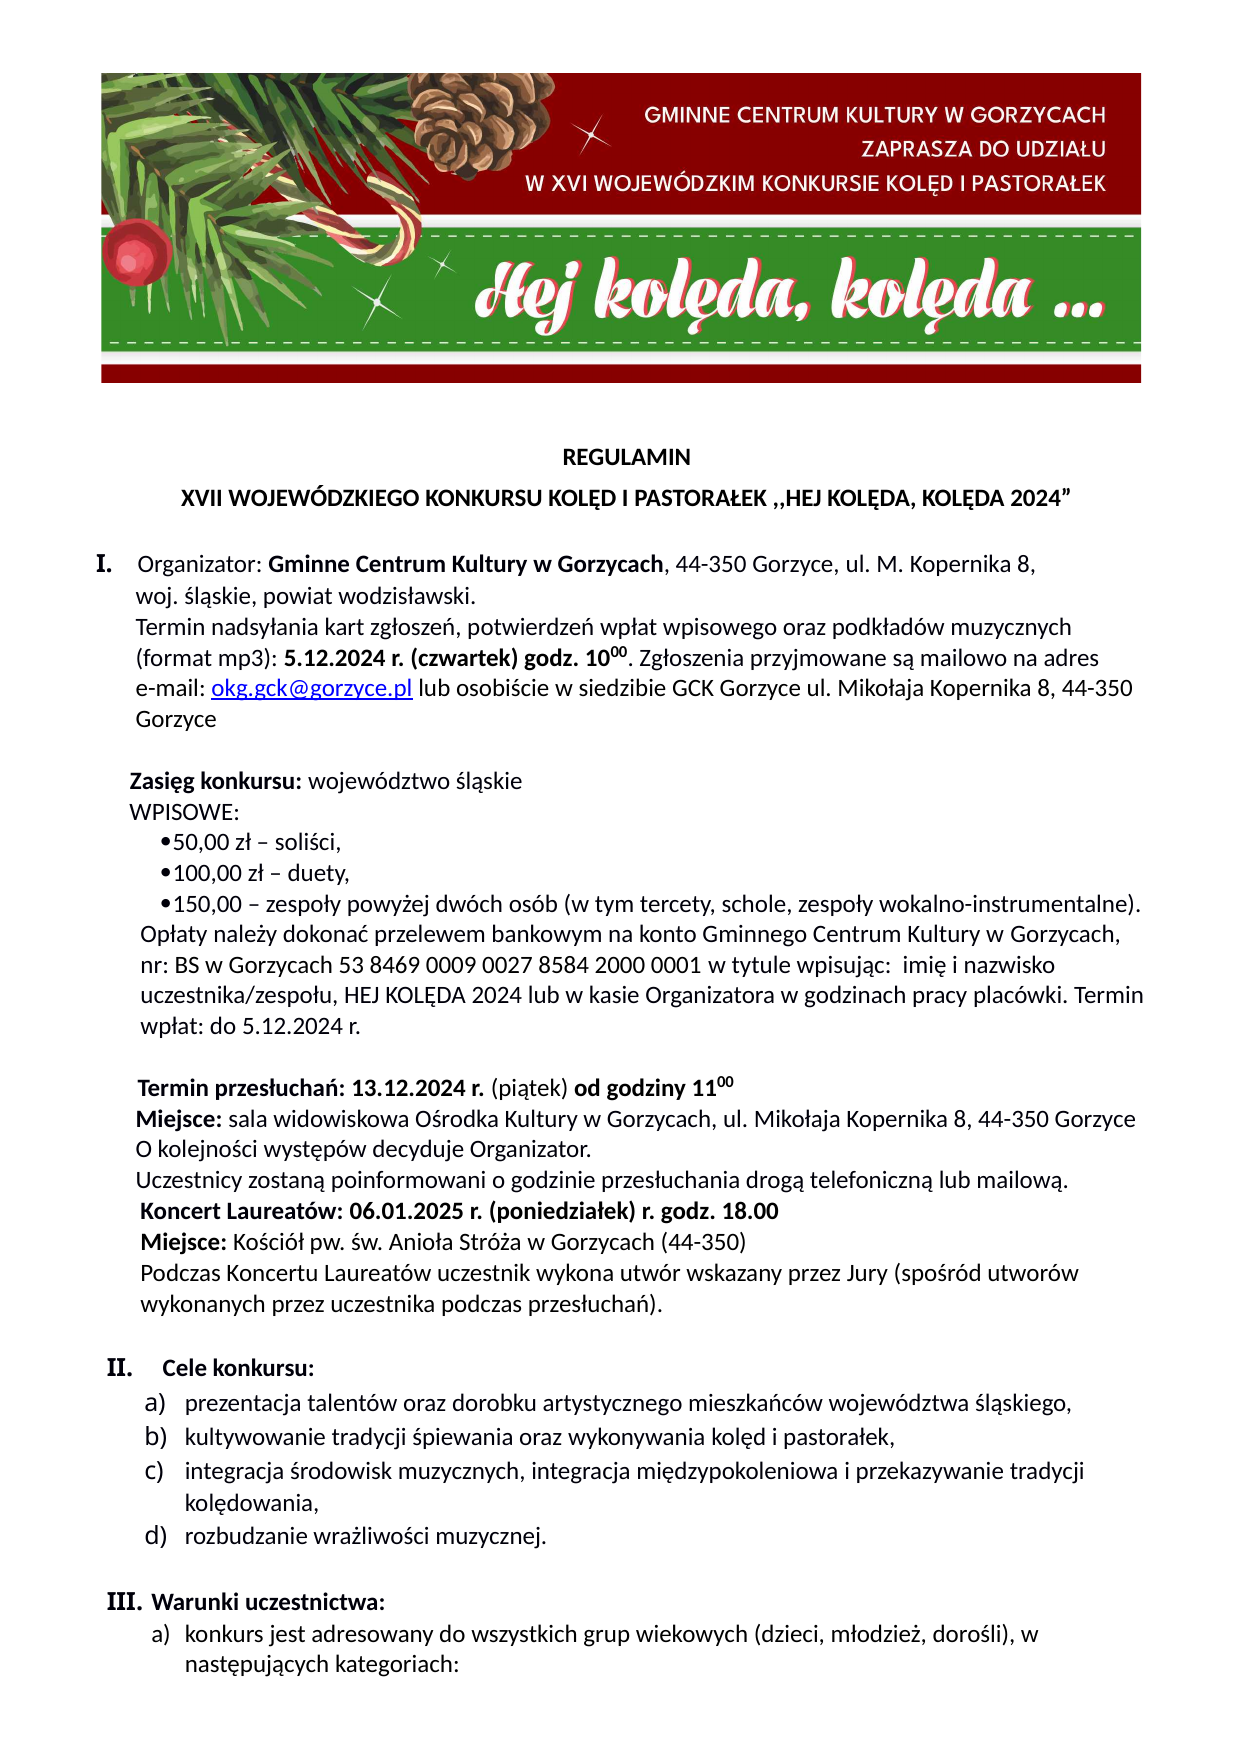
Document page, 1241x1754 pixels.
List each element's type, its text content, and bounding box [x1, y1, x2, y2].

list Opłaty należy dokonać przelewem bankowym na konto Gminnego Centrum Kultury w Gorzycach, nr: BS w Gorzycach 53 8469 0009 0027 8584 2000 0001 w tytule wpisując: imię i nazwisko uczestnika/zespołu, HEJ KOLĘDA 2024 lub w kasie Organizatora w godzinach pracy placówki. Termin wpłat: do 5.12.2024 r. [140, 919, 1146, 1041]
list Warunki uczestnictwa: [107, 1583, 1146, 1617]
list 100,00 zł – duety, [161, 857, 1146, 888]
text Gorzyce [96, 703, 1146, 734]
list WPISOWE: [107, 796, 1146, 826]
text Termin przesłuchań: 13.12.2024 r. (piątek) od godziny 1100 [137, 1072, 1146, 1102]
list rozbudzanie wrażliwości muzycznej. [144, 1518, 1146, 1552]
text O kolejności występów decyduje Organizator. [96, 1133, 1146, 1164]
subtitle XVII WOJEWÓDZKIEGO KONKURSU KOLĘD I PASTORAŁEK ,,HEJ KOLĘDA, KOLĘDA 2024” [107, 482, 1146, 513]
list Organizator: Gminne Centrum Kultury w Gorzycach, 44-350 Gorzyce, ul. M. Kopernika 8, woj. śląskie, powiat wodzisławski. [96, 546, 1146, 611]
text Miejsce: sala widowiskowa Ośrodka Kultury w Gorzycach, ul. Mikołaja Kopernika 8, 44-350 Gorzyce [96, 1103, 1146, 1133]
list prezentacja talentów oraz dorobku artystycznego mieszkańców województwa śląskiego, [144, 1384, 1146, 1418]
text Podczas Koncertu Laureatów uczestnik wykona utwór wskazany przez Jury (spośród utworów wykonanych przez uczestnika podczas przesłuchań). [140, 1257, 1146, 1318]
text Koncert Laureatów: 06.01.2025 r. (poniedziałek) r. godz. 18.00 [96, 1195, 1146, 1226]
text Zasięg konkursu: województwo śląskie [96, 765, 1146, 796]
list kultywowanie tradycji śpiewania oraz wykonywania kolęd i pastorałek, [144, 1418, 1146, 1453]
text e-mail: okg.gck@gorzyce.pl lub osobiście w siedzibie GCK Gorzyce ul. Mikołaja Kopernika 8, 44-350 [96, 672, 1146, 703]
text Miejsce: Kościół pw. św. Anioła Stróża w Gorzycach (44-350) [96, 1226, 1146, 1257]
list Cele konkursu: [107, 1350, 1146, 1384]
subtitle REGULAMIN [107, 441, 1146, 472]
list 150,00 – zespoły powyżej dwóch osób (w tym tercety, schole, zespoły wokalno-instrumentalne). [161, 888, 1146, 918]
text (format mp3): 5.12.2024 r. (czwartek) godz. 1000. Zgłoszenia przyjmowane są mailowo na adres [96, 642, 1146, 672]
list integracja środowisk muzycznych, integracja międzypokoleniowa i przekazywanie tradycji kolędowania, [144, 1453, 1146, 1517]
text Uczestnicy zostaną poinformowani o godzinie przesłuchania drogą telefoniczną lub mailową. [96, 1164, 1146, 1195]
list a) konkurs jest adresowany do wszystkich grup wiekowych (dzieci, młodzież, dorośli), w następujących kategoriach: [151, 1618, 1146, 1679]
text Termin nadsyłania kart zgłoszeń, potwierdzeń wpłat wpisowego oraz podkładów muzycznych [96, 611, 1146, 641]
list 50,00 zł – soliści, [161, 826, 1146, 857]
